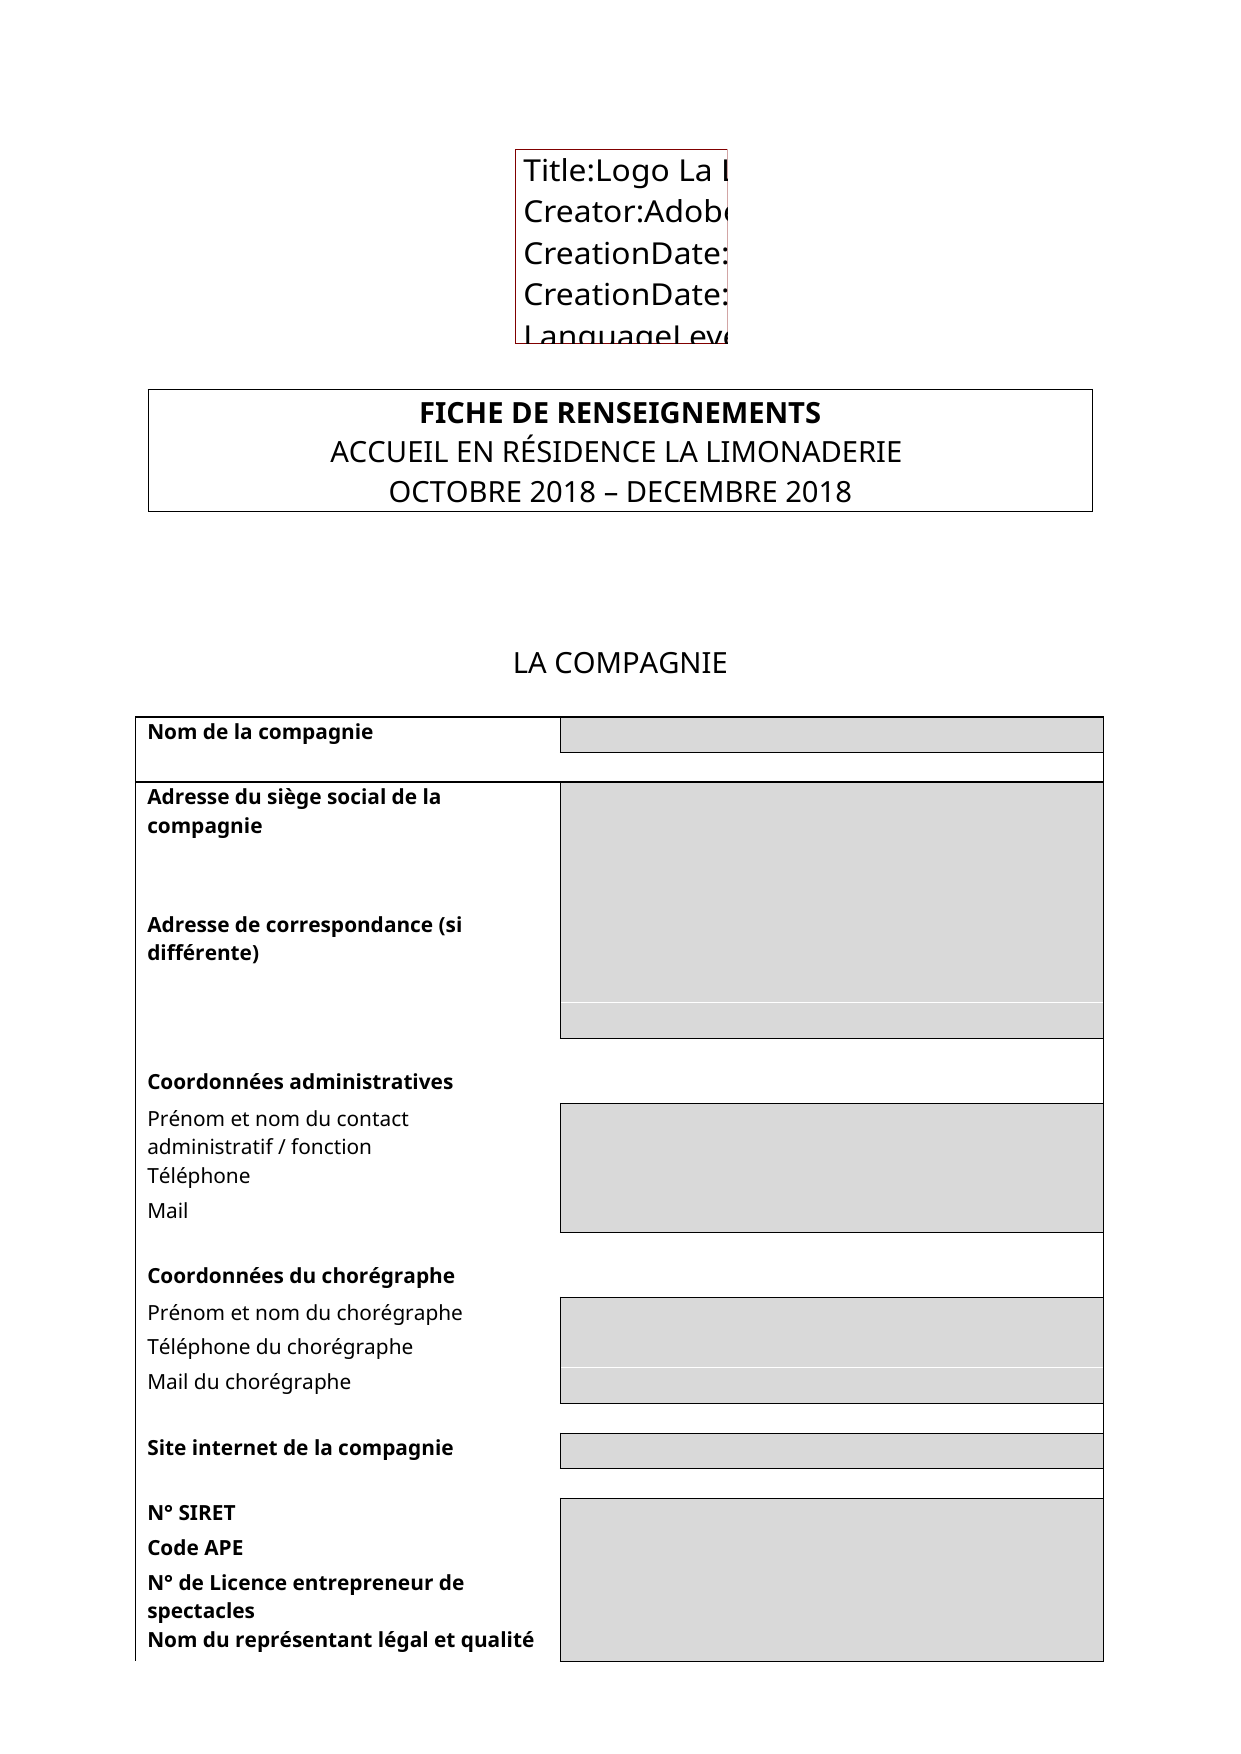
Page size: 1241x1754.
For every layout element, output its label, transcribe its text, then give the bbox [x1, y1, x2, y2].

table_cell [561, 910, 1103, 967]
table_cell [561, 1625, 1103, 1661]
table_cell [136, 967, 560, 1002]
table_cell [561, 1332, 1103, 1367]
table_cell [136, 752, 1103, 781]
text LA COMPAGNIE [148, 643, 1093, 682]
table_cell [136, 1003, 560, 1038]
table_cell [561, 1104, 1103, 1161]
table_cell [561, 1368, 1103, 1403]
table_cell Téléphone du chorégraphe [136, 1332, 560, 1367]
table_cell Mail du chorégraphe [136, 1368, 560, 1403]
table_cell [561, 1568, 1103, 1625]
table_cell Adresse de correspondance (si différente) [136, 910, 560, 967]
table_cell Téléphone [136, 1161, 560, 1196]
table_cell Coordonnées administratives [136, 1068, 1103, 1103]
table_cell Site internet de la compagnie [136, 1433, 560, 1468]
table_cell [561, 1499, 1103, 1533]
table_cell [136, 1403, 1103, 1432]
table_cell [561, 1196, 1103, 1232]
table_cell [561, 1533, 1103, 1568]
table_cell [136, 1038, 1103, 1067]
table_cell [136, 1468, 1103, 1497]
table_cell [561, 1434, 1103, 1468]
table_cell [136, 839, 560, 875]
table_cell [561, 967, 1103, 1002]
table_cell N° SIRET [136, 1498, 560, 1533]
text ACCUEIL EN RÉSIDENCE LA LIMONADERIE [149, 428, 1092, 468]
table_cell N° de Licence entrepreneur de spectacles [136, 1568, 560, 1625]
table_header [561, 718, 1103, 752]
table_header Nom de la compagnie [136, 718, 560, 752]
text FICHE DE RENSEIGNEMENTS [149, 390, 1092, 428]
table_cell Prénom et nom du chorégraphe [136, 1297, 560, 1332]
table_cell Coordonnées du chorégraphe [136, 1261, 1103, 1297]
table_cell [136, 1232, 1103, 1261]
table_cell [561, 1298, 1103, 1332]
table_cell Prénom et nom du contact administratif / fonction [136, 1103, 560, 1161]
table_cell Adresse du siège social de la compagnie [136, 783, 560, 839]
text OCTOBRE 2018 – DECEMBRE 2018 [149, 468, 1092, 511]
table_cell Code APE [136, 1533, 560, 1568]
table_cell [561, 875, 1103, 910]
table_cell Nom du représentant légal et qualité [136, 1625, 560, 1661]
table_cell [561, 1161, 1103, 1196]
table_cell [561, 839, 1103, 875]
table_cell Mail [136, 1196, 560, 1232]
table_cell [136, 875, 560, 910]
table_cell [561, 1003, 1103, 1038]
table_cell [561, 783, 1103, 839]
